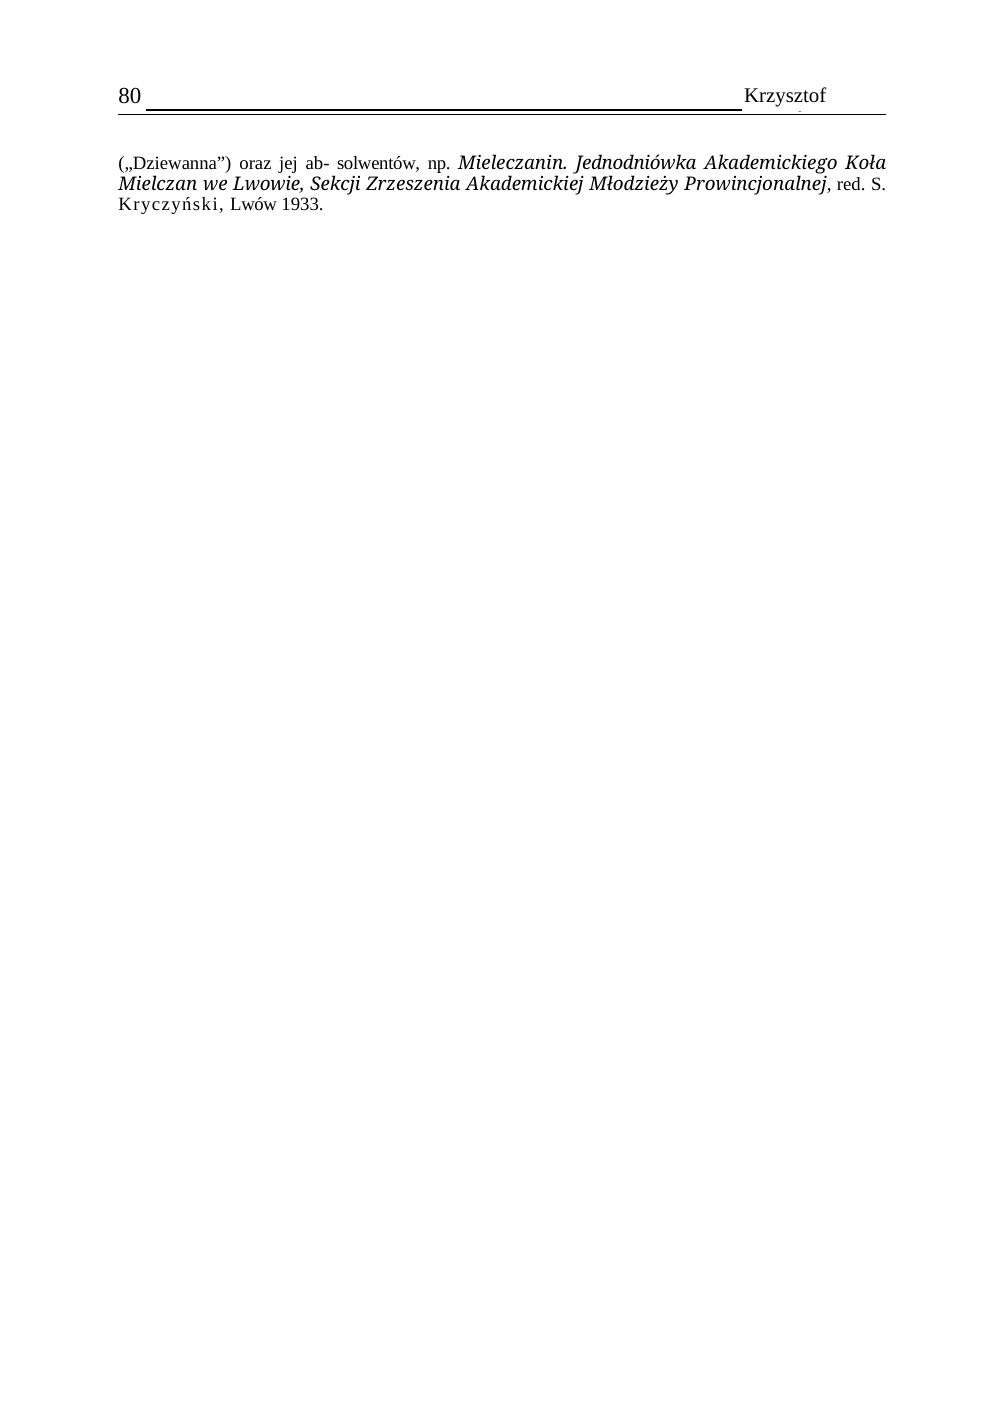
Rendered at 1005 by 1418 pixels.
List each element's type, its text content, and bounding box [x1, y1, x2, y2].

text („Dziewanna”) oraz jej ab- solwentów, np. Mieleczanin. Jednodniówka Akademickiego Koła Mielczan we Lwowie, Sekcji Zrzeszenia Akademickiej Młodzieży Prowincjonalnej, red. S. Kryczyński, Lwów 1933. [118, 152, 886, 214]
